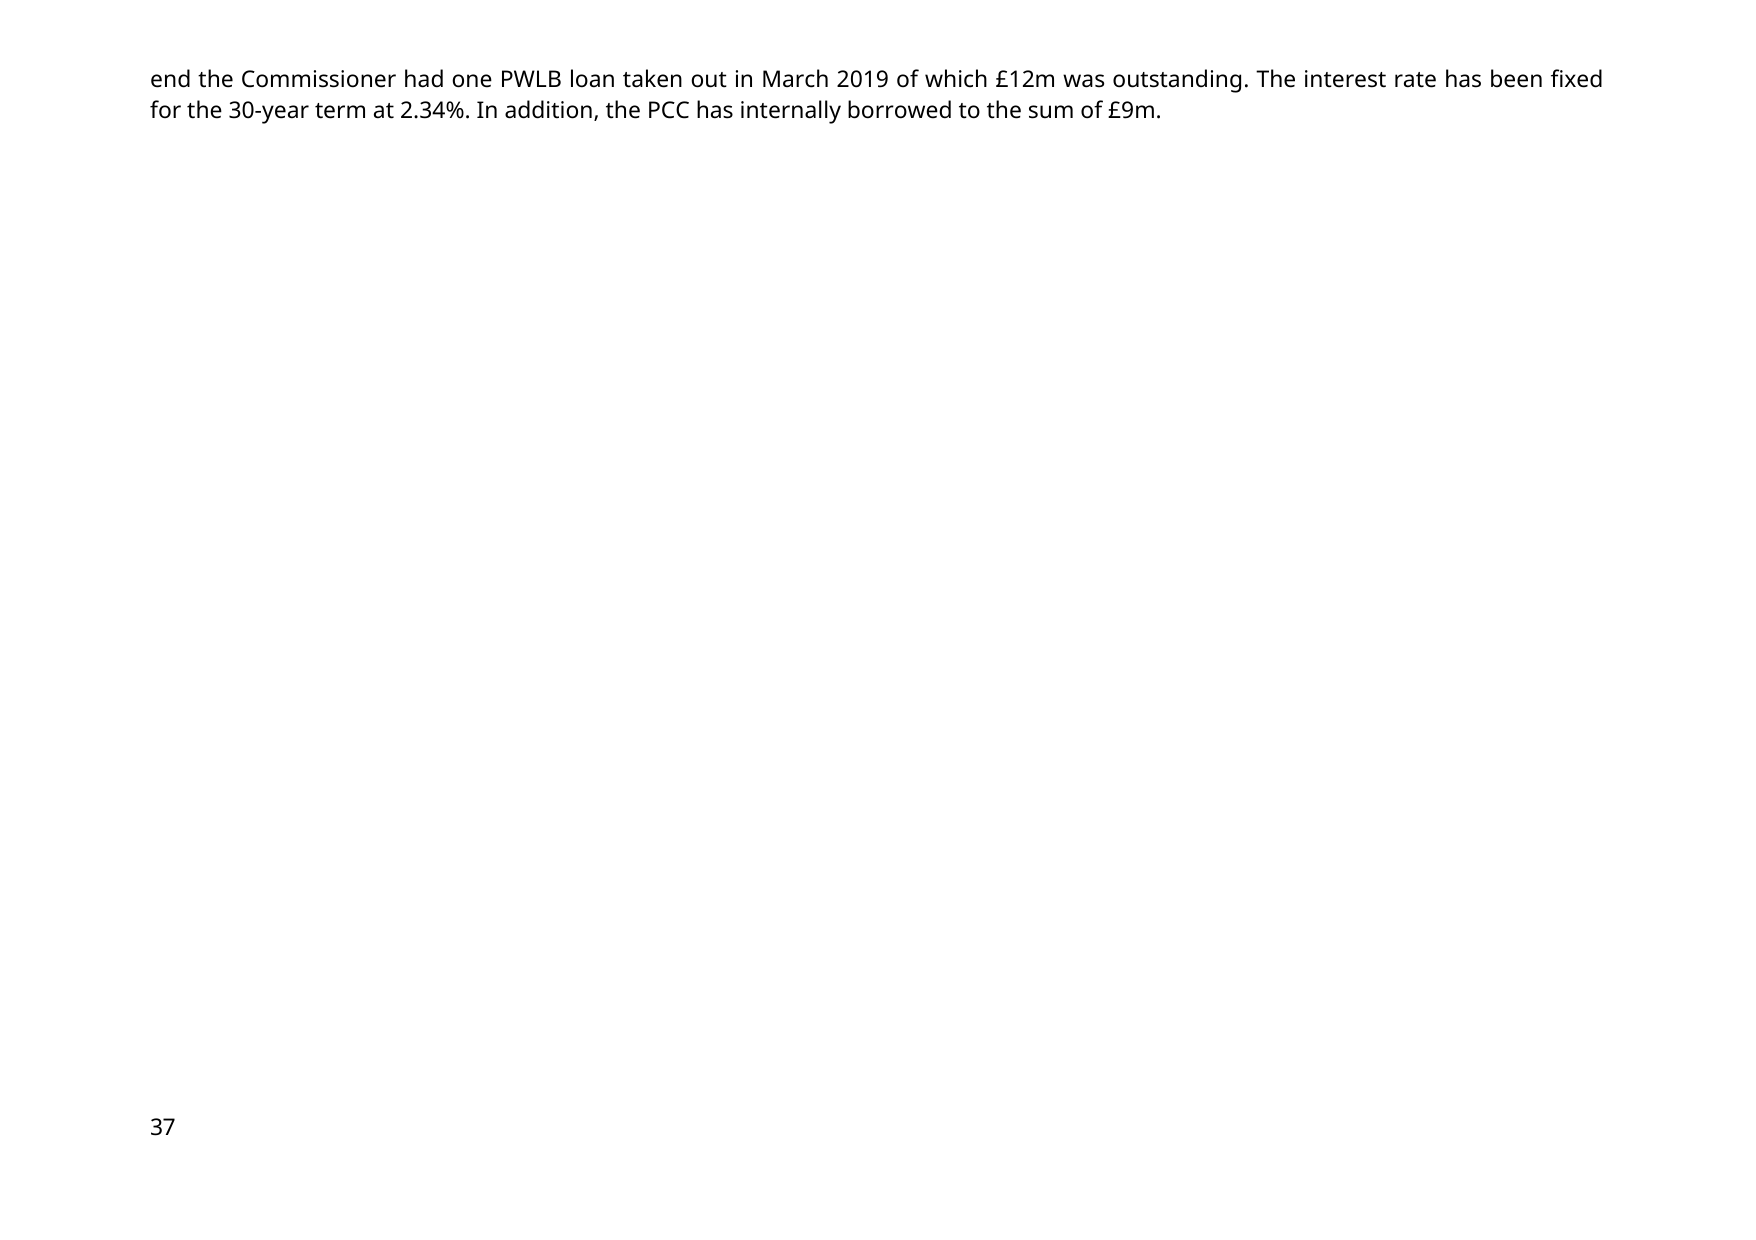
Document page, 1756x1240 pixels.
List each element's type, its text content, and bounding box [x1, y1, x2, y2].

text end the Commissioner had one PWLB loan taken out in March 2019 of which £12m was outstanding. The interest rate has been fixed for the 30-year term at 2.34%. In addition, the PCC has internally borrowed to the sum of £9m. [150, 62, 1606, 125]
